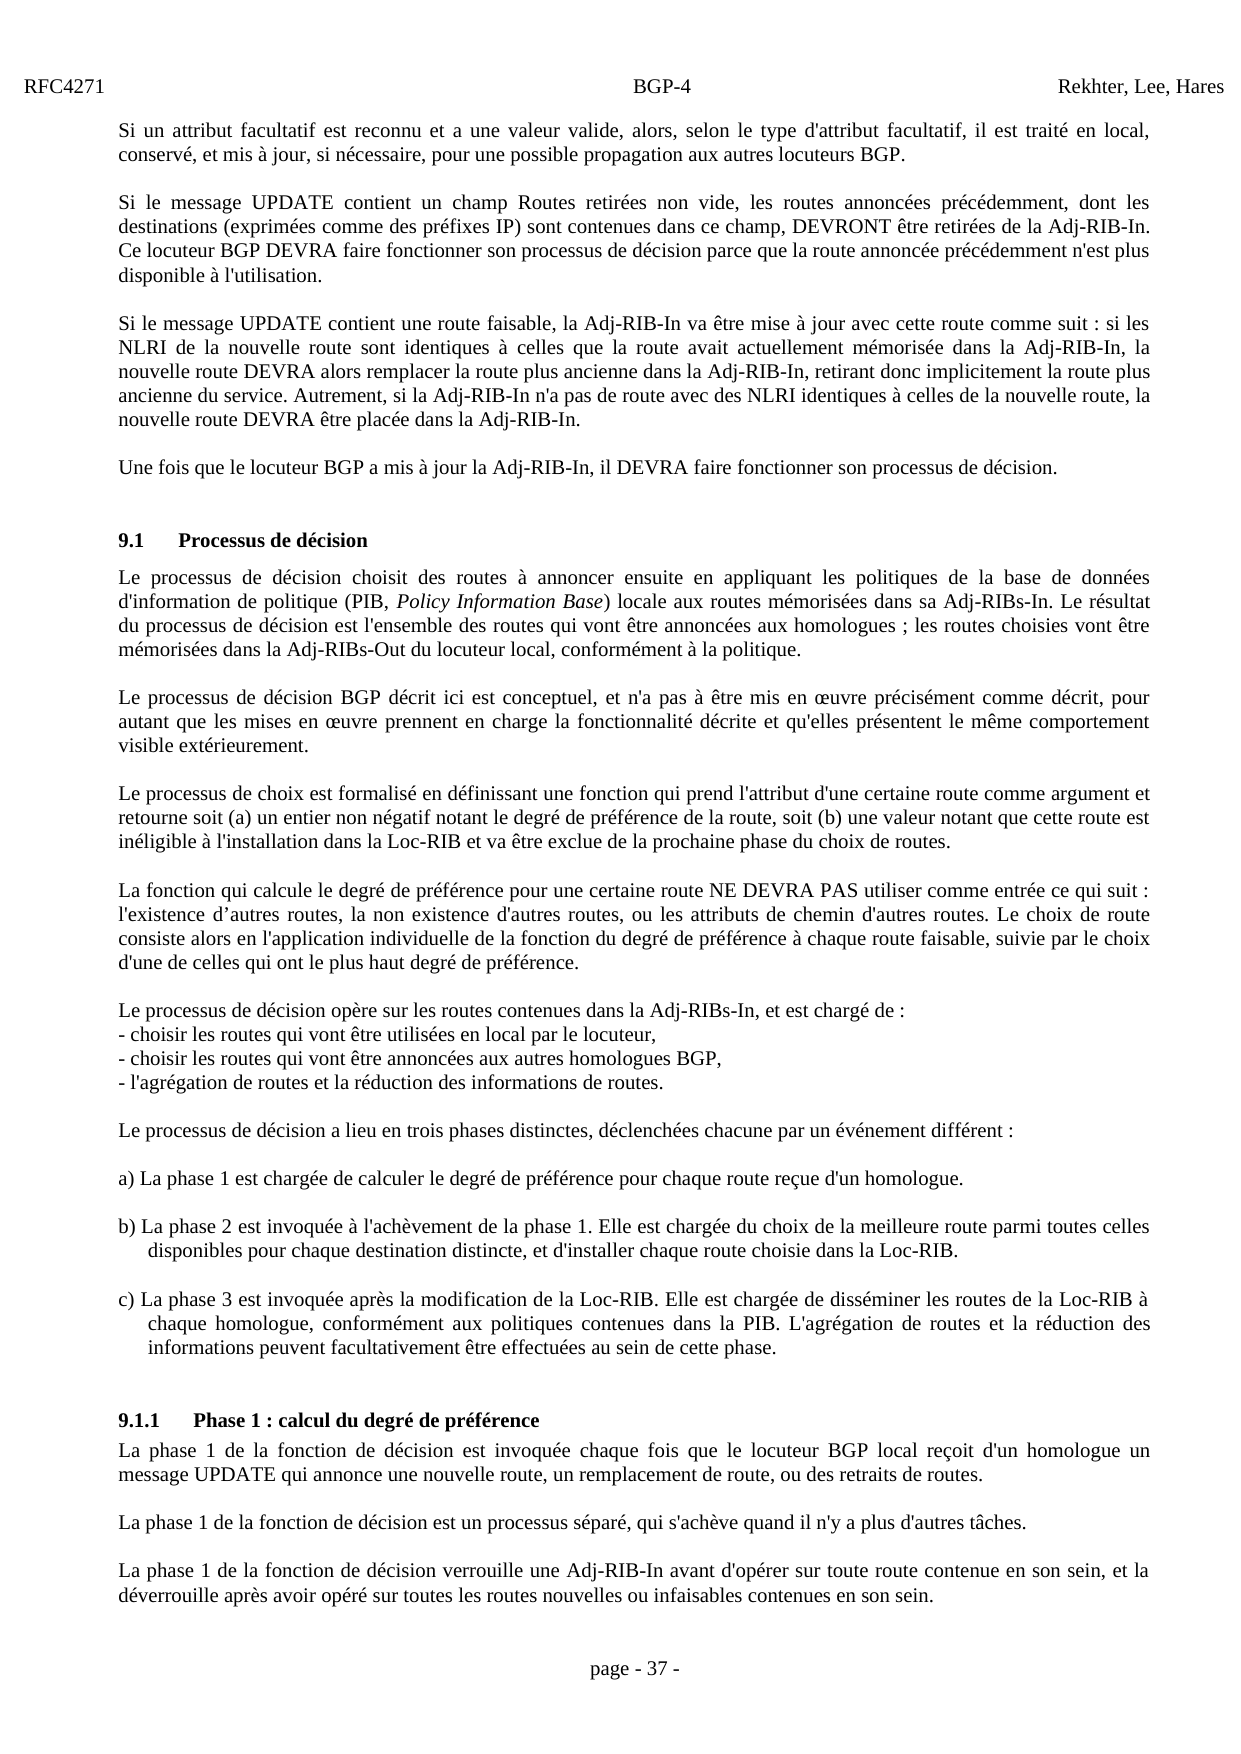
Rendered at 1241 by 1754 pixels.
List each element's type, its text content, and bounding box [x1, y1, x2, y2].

text Si un attribut facultatif est reconnu et a une valeur valide, alors, selon le type d'attribut facultatif, il est traité en local, conservé, et mis à jour, si nécessaire, pour une possible propagation aux autres locuteurs BGP. [118, 118, 1152, 166]
text - choisir les routes qui vont être annoncées aux autres homologues BGP, [118, 1046, 1152, 1070]
text Le processus de décision a lieu en trois phases distinctes, déclenchées chacune par un événement différent : [118, 1118, 1152, 1142]
text Le processus de décision opère sur les routes contenues dans la Adj-RIBs-In, et est chargé de : [118, 998, 1152, 1022]
text La phase 1 de la fonction de décision est invoquée chaque fois que le locuteur BGP local reçoit d'un homologue un message UPDATE qui annonce une nouvelle route, un remplacement de route, ou des retraits de routes. [118, 1438, 1152, 1486]
text La phase 1 de la fonction de décision verrouille une Adj-RIB-In avant d'opérer sur toute route contenue en son sein, et la déverrouille après avoir opéré sur toutes les routes nouvelles ou infaisables contenues en son sein. [118, 1558, 1152, 1607]
text - choisir les routes qui vont être utilisées en local par le locuteur, [118, 1022, 1152, 1046]
text Si le message UPDATE contient un champ Routes retirées non vide, les routes annoncées précédemment, dont les destinations (exprimées comme des préfixes IP) sont contenues dans ce champ, DEVRONT être retirées de la Adj-RIB-In. Ce locuteur BGP DEVRA faire fonctionner son processus de décision parce que la route annoncée précédemment n'est plus disponible à l'utilisation. [118, 190, 1152, 287]
text La phase 1 de la fonction de décision est un processus séparé, qui s'achève quand il n'y a plus d'autres tâches. [118, 1510, 1152, 1534]
text La fonction qui calcule le degré de préférence pour une certaine route NE DEVRA PAS utiliser comme entrée ce qui suit : l'existence d’autres routes, la non existence d'autres routes, ou les attributs de chemin d'autres routes. Le choix de route consiste alors en l'application individuelle de la fonction du degré de préférence à chaque route faisable, suivie par le choix d'une de celles qui ont le plus haut degré de préférence. [118, 877, 1152, 974]
text Une fois que le locuteur BGP a mis à jour la Adj-RIB-In, il DEVRA faire fonctionner son processus de décision. [118, 455, 1152, 479]
text Le processus de décision BGP décrit ici est conceptuel, et n'a pas à être mis en œuvre précisément comme décrit, pour autant que les mises en œuvre prennent en charge la fonctionnalité décrite et qu'elles présentent le même comportement visible extérieurement. [118, 685, 1152, 757]
text Si le message UPDATE contient une route faisable, la Adj-RIB-In va être mise à jour avec cette route comme suit : si les NLRI de la nouvelle route sont identiques à celles que la route avait actuellement mémorisée dans la Adj-RIB-In, la nouvelle route DEVRA alors remplacer la route plus ancienne dans la Adj-RIB-In, retirant donc implicitement la route plus ancienne du service. Autrement, si la Adj-RIB-In n'a pas de route avec des NLRI identiques à celles de la nouvelle route, la nouvelle route DEVRA être placée dans la Adj-RIB-In. [118, 311, 1152, 431]
subtitle 9.1 Processus de décision [118, 528, 1152, 552]
text a) La phase 1 est chargée de calculer le degré de préférence pour chaque route reçue d'un homologue. [118, 1166, 1152, 1190]
text c) La phase 3 est invoquée après la modification de la Loc-RIB. Elle est chargée de disséminer les routes de la Loc-RIB à chaque homologue, conformément aux politiques contenues dans la PIB. L'agrégation de routes et la réduction des informations peuvent facultativement être effectuées au sein de cette phase. [118, 1287, 1152, 1359]
text Le processus de décision choisit des routes à annoncer ensuite en appliquant les politiques de la base de données d'information de politique (PIB, Policy Information Base) locale aux routes mémorisées dans sa Adj-RIBs-In. Le résultat du processus de décision est l'ensemble des routes qui vont être annoncées aux homologues ; les routes choisies vont être mémorisées dans la Adj-RIBs-Out du locuteur local, conformément à la politique. [118, 565, 1152, 661]
text b) La phase 2 est invoquée à l'achèvement de la phase 1. Elle est chargée du choix de la meilleure route parmi toutes celles disponibles pour chaque destination distincte, et d'installer chaque route choisie dans la Loc-RIB. [118, 1214, 1152, 1262]
text - l'agrégation de routes et la réduction des informations de routes. [118, 1070, 1152, 1094]
text Le processus de choix est formalisé en définissant une fonction qui prend l'attribut d'une certaine route comme argument et retourne soit (a) un entier non négatif notant le degré de préférence de la route, soit (b) une valeur notant que cette route est inéligible à l'installation dans la Loc-RIB et va être exclue de la prochaine phase du choix de routes. [118, 781, 1152, 853]
subtitle 9.1.1 Phase 1 : calcul du degré de préférence [118, 1408, 1152, 1432]
